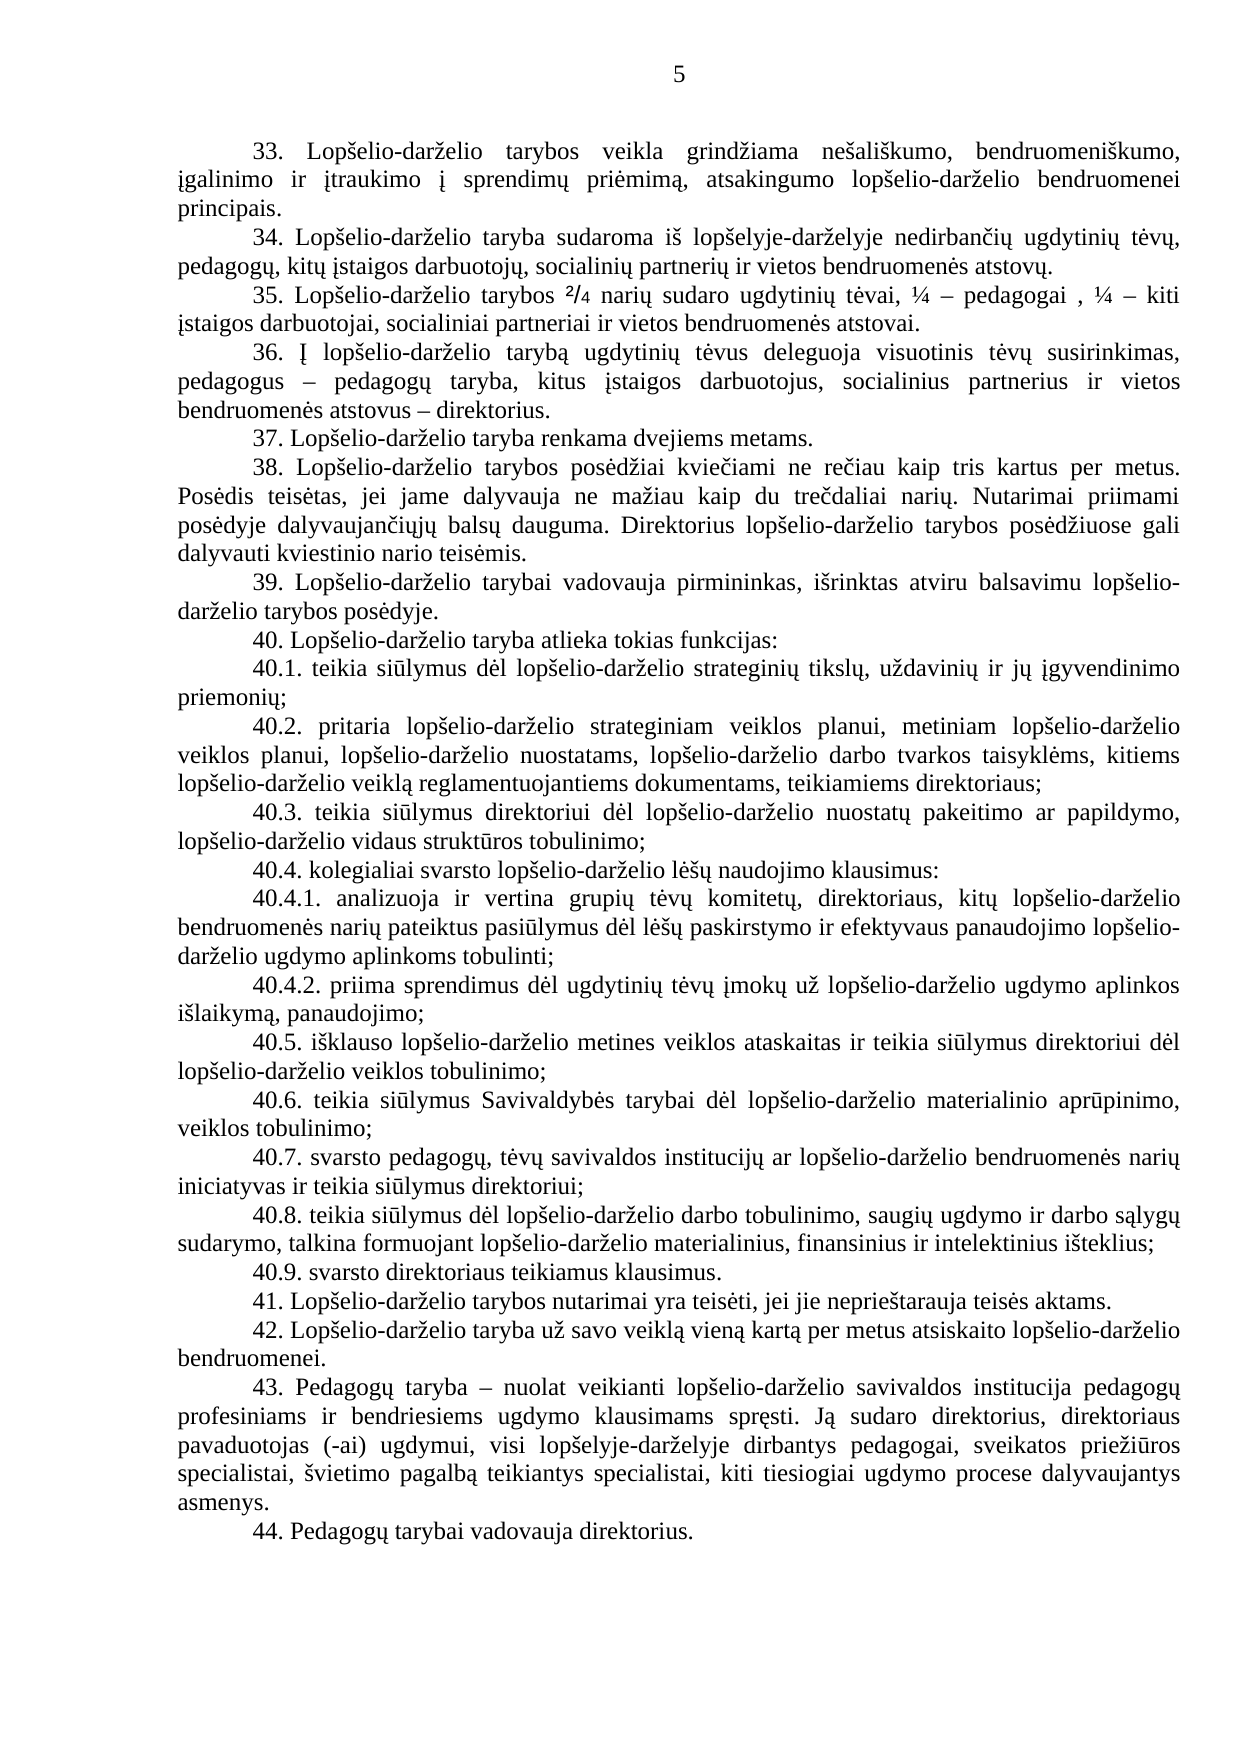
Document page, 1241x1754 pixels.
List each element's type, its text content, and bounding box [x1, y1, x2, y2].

text 40.5. išklauso lopšelio-darželio metines veiklos ataskaitas ir teikia siūlymus direktoriui dėl lopšelio-darželio veiklos tobulinimo; [177, 1027, 1181, 1085]
text 40.2. pritaria lopšelio-darželio strateginiam veiklos planui, metiniam lopšelio-darželio veiklos planui, lopšelio-darželio nuostatams, lopšelio-darželio darbo tvarkos taisyklėms, kitiems lopšelio-darželio veiklą reglamentuojantiems dokumentams, teikiamiems direktoriaus; [177, 711, 1181, 797]
text 41. Lopšelio-darželio tarybos nutarimai yra teisėti, jei jie neprieštarauja teisės aktams. [177, 1286, 1181, 1315]
text 40.3. teikia siūlymus direktoriui dėl lopšelio-darželio nuostatų pakeitimo ar papildymo, lopšelio-darželio vidaus struktūros tobulinimo; [177, 797, 1181, 855]
text 33. Lopšelio-darželio tarybos veikla grindžiama nešališkumo, bendruomeniškumo, įgalinimo ir įtraukimo į sprendimų priėmimą, atsakingumo lopšelio-darželio bendruomenei principais. [177, 136, 1181, 222]
text 35. Lopšelio-darželio tarybos ²/4 narių sudaro ugdytinių tėvai, ¼ – pedagogai , ¼ – kiti įstaigos darbuotojai, socialiniai partneriai ir vietos bendruomenės atstovai. [177, 279, 1181, 337]
text 40.6. teikia siūlymus Savivaldybės tarybai dėl lopšelio-darželio materialinio aprūpinimo, veiklos tobulinimo; [177, 1085, 1181, 1142]
text 39. Lopšelio-darželio tarybai vadovauja pirmininkas, išrinktas atviru balsavimu lopšelio-darželio tarybos posėdyje. [177, 567, 1181, 625]
text 40.9. svarsto direktoriaus teikiamus klausimus. [177, 1257, 1181, 1286]
text 37. Lopšelio-darželio taryba renkama dvejiems metams. [177, 423, 1181, 452]
text 42. Lopšelio-darželio taryba už savo veiklą vieną kartą per metus atsiskaito lopšelio-darželio bendruomenei. [177, 1315, 1181, 1372]
text 40.4.1. analizuoja ir vertina grupių tėvų komitetų, direktoriaus, kitų lopšelio-darželio bendruomenės narių pateiktus pasiūlymus dėl lėšų paskirstymo ir efektyvaus panaudojimo lopšelio-darželio ugdymo aplinkoms tobulinti; [177, 883, 1181, 970]
text 40. Lopšelio-darželio taryba atlieka tokias funkcijas: [177, 625, 1181, 653]
text 43. Pedagogų taryba – nuolat veikianti lopšelio-darželio savivaldos institucija pedagogų profesiniams ir bendriesiems ugdymo klausimams spręsti. Ją sudaro direktorius, direktoriaus pavaduotojas (-ai) ugdymui, visi lopšelyje-darželyje dirbantys pedagogai, sveikatos priežiūros specialistai, švietimo pagalbą teikiantys specialistai, kiti tiesiogiai ugdymo procese dalyvaujantys asmenys. [177, 1372, 1181, 1516]
text 40.8. teikia siūlymus dėl lopšelio-darželio darbo tobulinimo, saugių ugdymo ir darbo sąlygų sudarymo, talkina formuojant lopšelio-darželio materialinius, finansinius ir intelektinius išteklius; [177, 1200, 1181, 1257]
text 40.4.2. priima sprendimus dėl ugdytinių tėvų įmokų už lopšelio-darželio ugdymo aplinkos išlaikymą, panaudojimo; [177, 970, 1181, 1027]
text 40.4. kolegialiai svarsto lopšelio-darželio lėšų naudojimo klausimus: [177, 855, 1181, 883]
text 36. Į lopšelio-darželio tarybą ugdytinių tėvus deleguoja visuotinis tėvų susirinkimas, pedagogus – pedagogų taryba, kitus įstaigos darbuotojus, socialinius partnerius ir vietos bendruomenės atstovus – direktorius. [177, 337, 1181, 423]
text 44. Pedagogų tarybai vadovauja direktorius. [177, 1516, 1181, 1545]
text 40.7. svarsto pedagogų, tėvų savivaldos institucijų ar lopšelio-darželio bendruomenės narių iniciatyvas ir teikia siūlymus direktoriui; [177, 1142, 1181, 1200]
text 38. Lopšelio-darželio tarybos posėdžiai kviečiami ne rečiau kaip tris kartus per metus. Posėdis teisėtas, jei jame dalyvauja ne mažiau kaip du trečdaliai narių. Nutarimai priimami posėdyje dalyvaujančiųjų balsų dauguma. Direktorius lopšelio-darželio tarybos posėdžiuose gali dalyvauti kviestinio nario teisėmis. [177, 452, 1181, 567]
text 40.1. teikia siūlymus dėl lopšelio-darželio strateginių tikslų, uždavinių ir jų įgyvendinimo priemonių; [177, 653, 1181, 711]
text 34. Lopšelio-darželio taryba sudaroma iš lopšelyje-darželyje nedirbančių ugdytinių tėvų, pedagogų, kitų įstaigos darbuotojų, socialinių partnerių ir vietos bendruomenės atstovų. [177, 222, 1181, 279]
